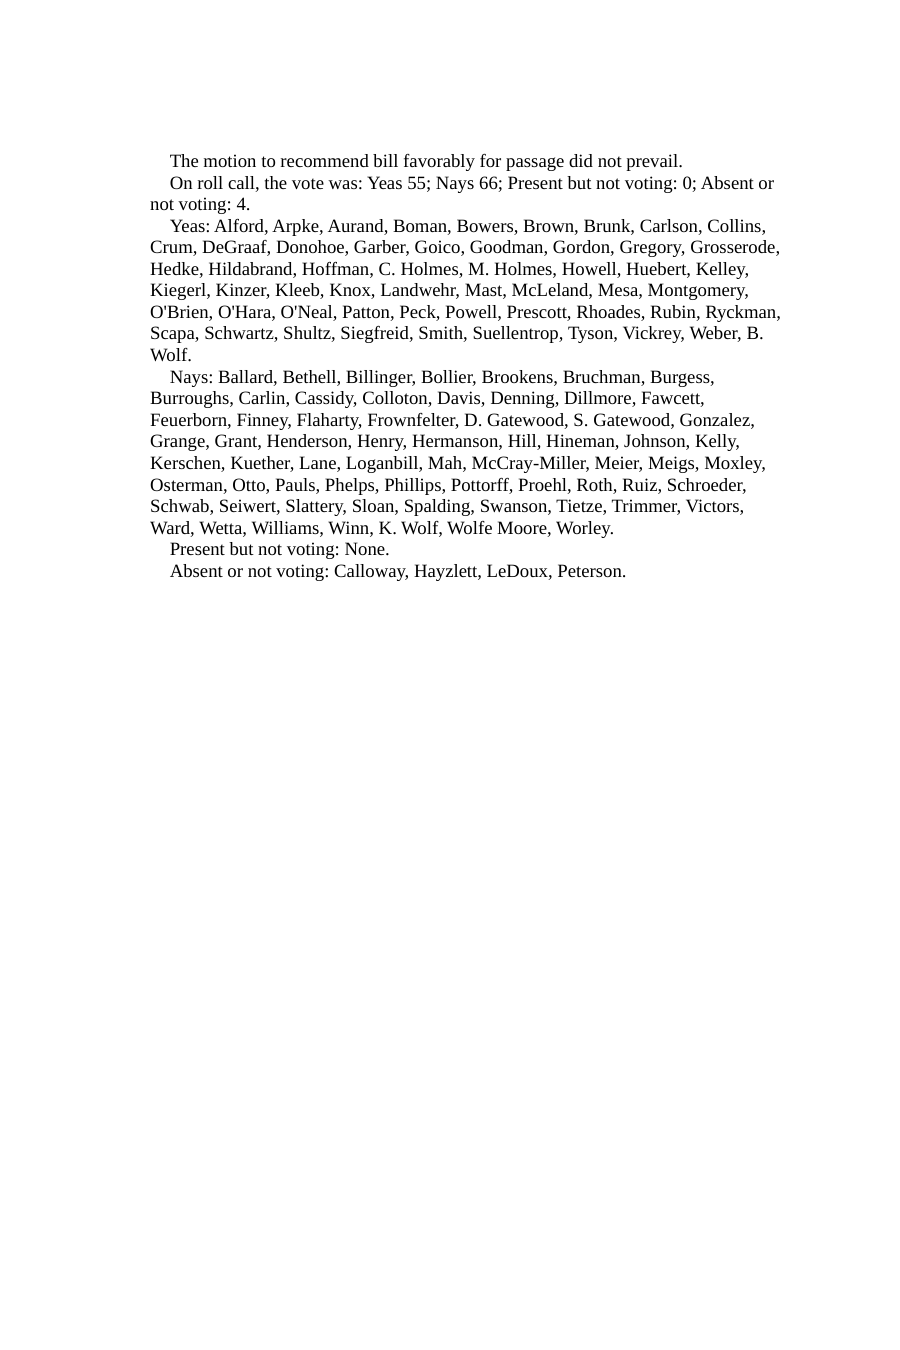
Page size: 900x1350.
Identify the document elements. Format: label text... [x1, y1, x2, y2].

text Nays: Ballard, Bethell, Billinger, Bollier, Brookens, Bruchman, Burgess, Burroughs, Carlin, Cassidy, Colloton, Davis, Denning, Dillmore, Fawcett, Feuerborn, Finney, Flaharty, Frownfelter, D. Gatewood, S. Gatewood, Gonzalez, Grange, Grant, Henderson, Henry, Hermanson, Hill, Hineman, Johnson, Kelly, Kerschen, Kuether, Lane, Loganbill, Mah, McCray-Miller, Meier, Meigs, Moxley, Osterman, Otto, Pauls, Phelps, Phillips, Pottorff, Proehl, Roth, Ruiz, Schroeder, Schwab, Seiwert, Slattery, Sloan, Spalding, Swanson, Tietze, Trimmer, Victors, Ward, Wetta, Williams, Winn, K. Wolf, Wolfe Moore, Worley. [150, 366, 787, 538]
text Yeas: Alford, Arpke, Aurand, Boman, Bowers, Brown, Brunk, Carlson, Collins, Crum, DeGraaf, Donohoe, Garber, Goico, Goodman, Gordon, Gregory, Grosserode, Hedke, Hildabrand, Hoffman, C. Holmes, M. Holmes, Howell, Huebert, Kelley, Kiegerl, Kinzer, Kleeb, Knox, Landwehr, Mast, McLeland, Mesa, Montgomery, O'Brien, O'Hara, O'Neal, Patton, Peck, Powell, Prescott, Rhoades, Rubin, Ryckman, Scapa, Schwartz, Shultz, Siegfreid, Smith, Suellentrop, Tyson, Vickrey, Weber, B. Wolf. [150, 215, 787, 366]
text The motion to recommend bill favorably for passage did not prevail. [150, 150, 787, 172]
text Absent or not voting: Calloway, Hayzlett, LeDoux, Peterson. [150, 560, 787, 581]
text Present but not voting: None. [150, 538, 787, 560]
text On roll call, the vote was: Yeas 55; Nays 66; Present but not voting: 0; Absent or not voting: 4. [150, 172, 787, 215]
